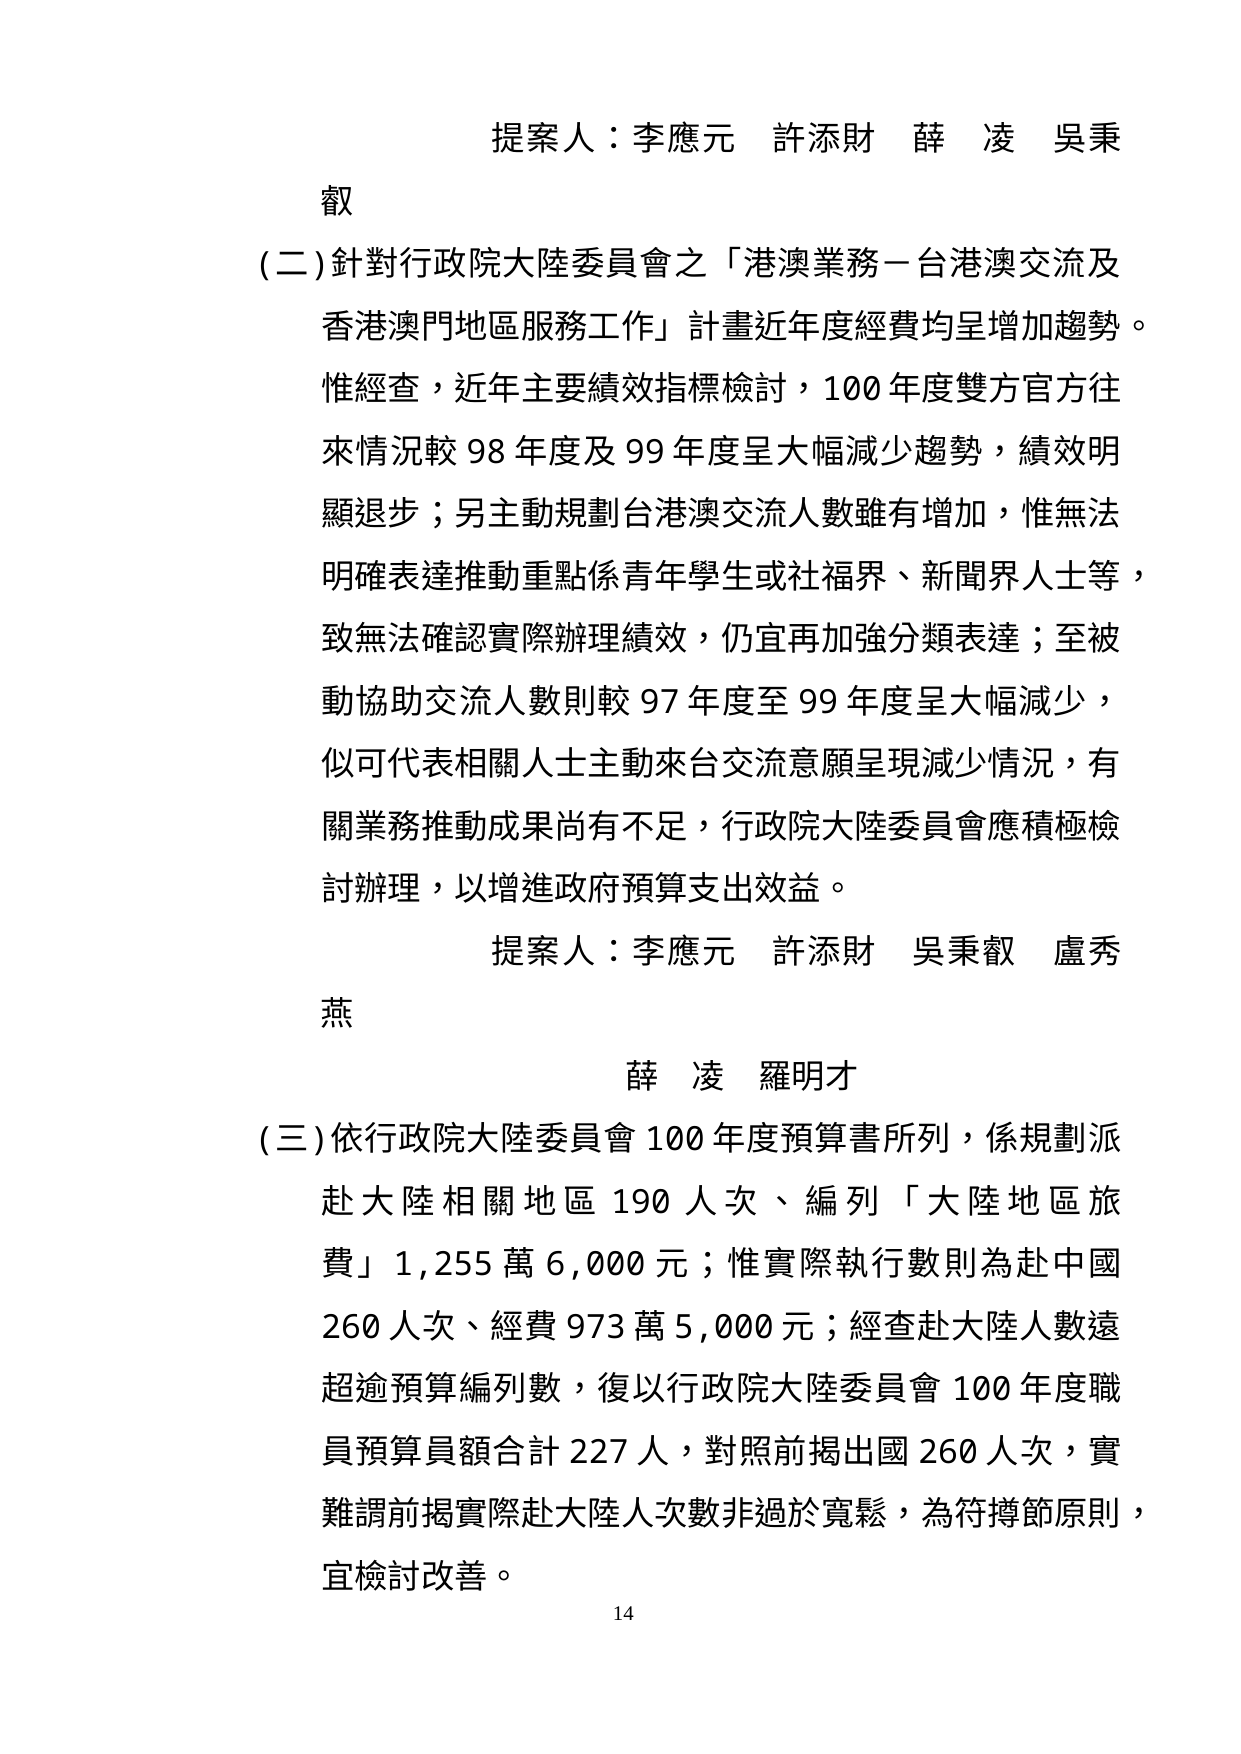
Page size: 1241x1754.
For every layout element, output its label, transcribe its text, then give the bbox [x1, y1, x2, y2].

text 提案人：李應元 許添財 薛 凌 吳秉叡 [321, 94, 1122, 219]
text 薛 凌 羅明才 [321, 1032, 1122, 1094]
text (三)依行政院大陸委員會100年度預算書所列，係規劃派赴大陸相關地區190人次、編列「大陸地區旅費」1,255萬6,000元；惟實際執行數則為赴中國260人次、經費973萬5,000元；經查赴大陸人數遠超逾預算編列數，復以行政院大陸委員會100年度職員預算員額合計227人，對照前揭出國260人次，實難謂前揭實際赴大陸人次數非過於寬鬆，為符撙節原則，宜檢討改善。 [254, 1094, 1122, 1594]
text (二)針對行政院大陸委員會之「港澳業務－台港澳交流及香港澳門地區服務工作」計畫近年度經費均呈增加趨勢。惟經查，近年主要績效指標檢討，100年度雙方官方往來情況較98年度及99年度呈大幅減少趨勢，績效明顯退步；另主動規劃台港澳交流人數雖有增加，惟無法明確表達推動重點係青年學生或社福界、新聞界人士等，致無法確認實際辦理績效，仍宜再加強分類表達；至被動協助交流人數則較97年度至99年度呈大幅減少，似可代表相關人士主動來台交流意願呈現減少情況，有關業務推動成果尚有不足，行政院大陸委員會應積極檢討辦理，以增進政府預算支出效益。 [254, 219, 1122, 907]
text 提案人：李應元 許添財 吳秉叡 盧秀燕 [321, 907, 1122, 1032]
